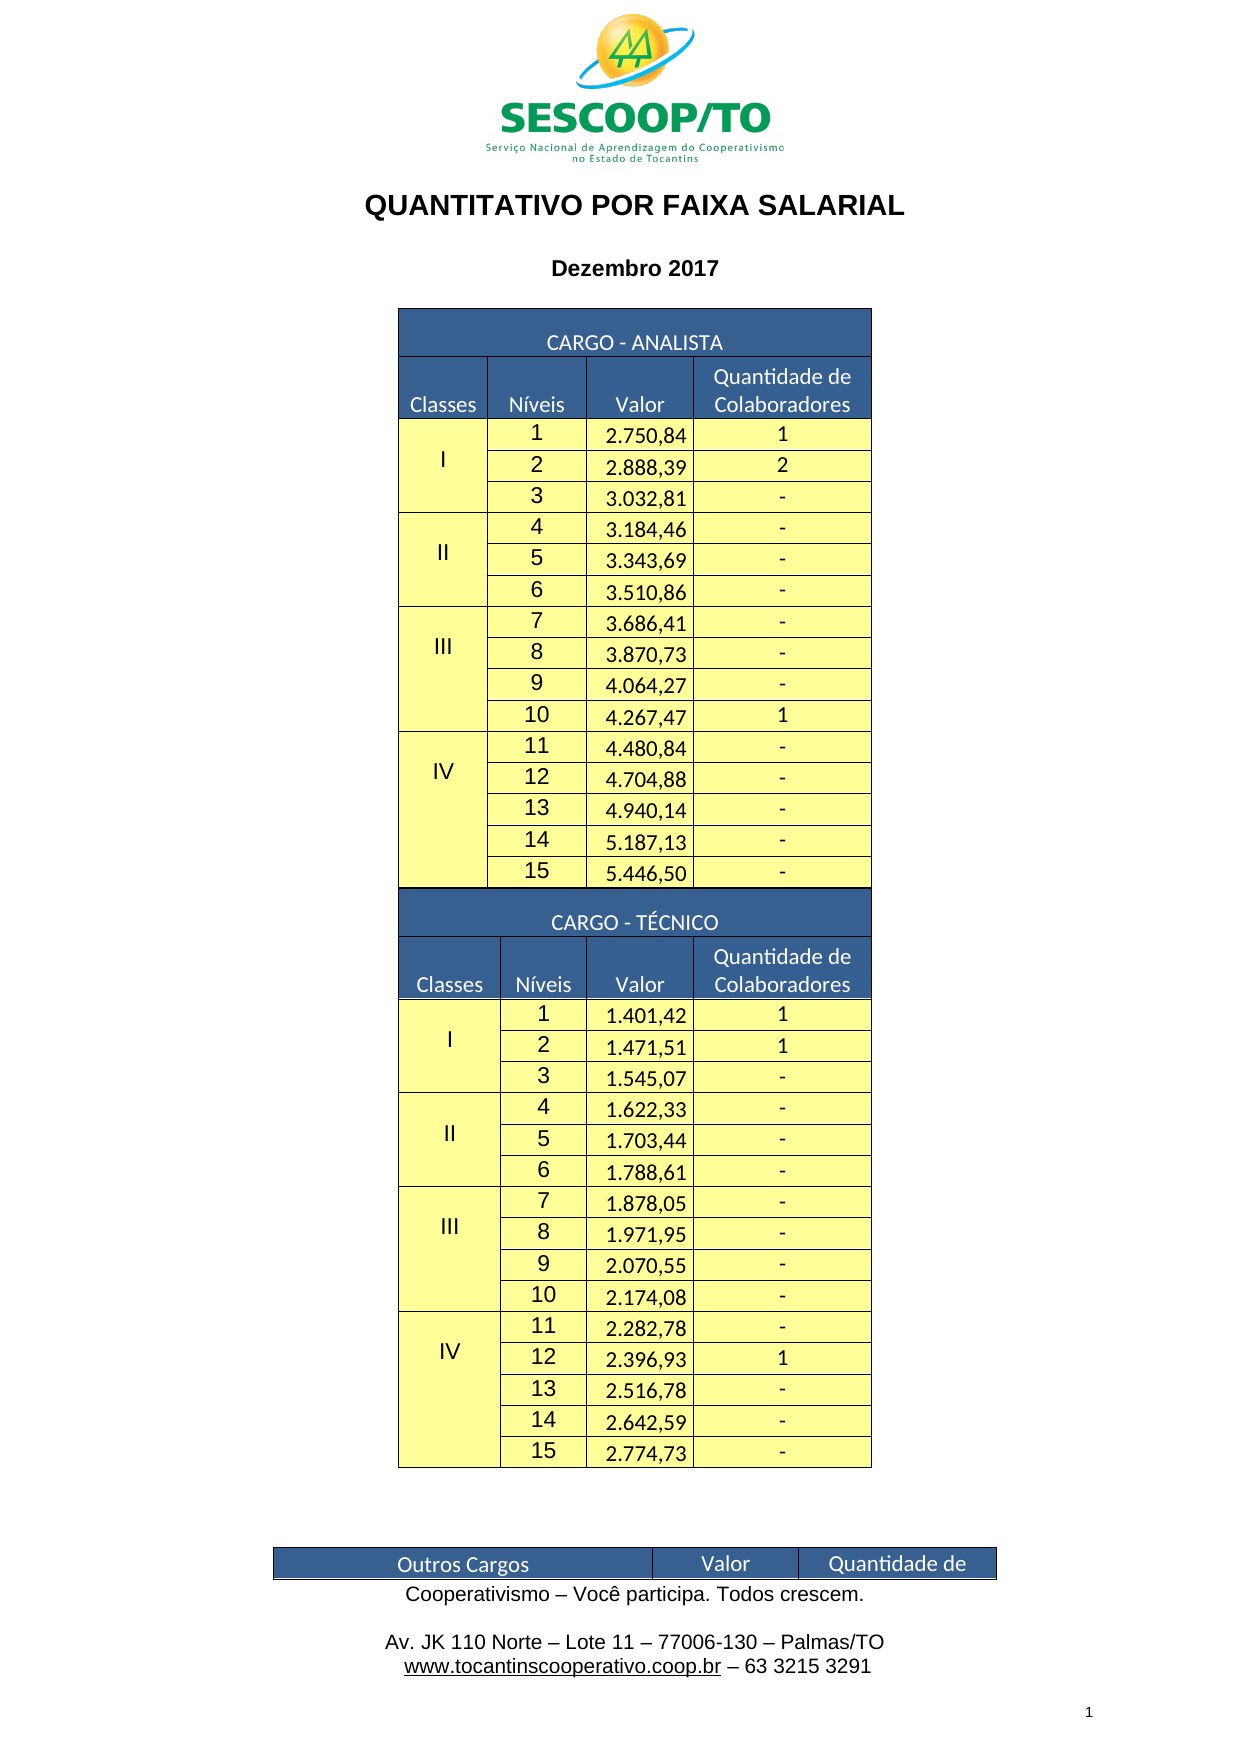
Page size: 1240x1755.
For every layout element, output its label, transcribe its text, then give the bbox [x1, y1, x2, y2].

table_cell - [694, 1375, 871, 1405]
table_cell 15 [488, 857, 586, 887]
table_cell Níveis [501, 937, 586, 998]
table_cell 3.870,73 [587, 638, 693, 668]
table_cell - [694, 1250, 871, 1280]
table_cell 2.888,39 [587, 451, 693, 481]
table_cell 1.788,61 [587, 1156, 693, 1186]
table_header Outros Cargos [274, 1548, 652, 1578]
table_cell - [694, 482, 871, 512]
table_cell - [694, 1125, 871, 1155]
table_cell 2 [488, 451, 586, 481]
table_cell 11 [488, 732, 586, 762]
table_cell 14 [488, 826, 586, 856]
table_cell 15 [501, 1437, 586, 1467]
table_cell 8 [501, 1218, 586, 1248]
table_cell - [694, 1218, 871, 1248]
table_cell - [694, 1156, 871, 1186]
table_cell 1.878,05 [587, 1187, 693, 1217]
table_cell 4.704,88 [587, 763, 693, 793]
table_cell 3 [488, 482, 586, 512]
table_cell 7 [501, 1187, 586, 1217]
table_header Valor [653, 1548, 798, 1578]
table_header CARGO - ANALISTA [399, 309, 871, 356]
table_cell - [694, 857, 871, 887]
table_cell 3.032,81 [587, 482, 693, 512]
table_cell 2.516,78 [587, 1375, 693, 1405]
table_cell 1 [694, 1343, 871, 1373]
table_cell 3.184,46 [587, 513, 693, 543]
table_cell 1.971,95 [587, 1218, 693, 1248]
table_cell 4 [501, 1093, 586, 1123]
table_cell - [694, 576, 871, 606]
table_cell Quantidade de Colaboradores [694, 937, 871, 998]
table_cell 1 [694, 701, 871, 731]
table_cell 7 [488, 607, 586, 637]
table_cell IV [399, 1312, 500, 1467]
table_cell 12 [488, 763, 586, 793]
table_cell 4.267,47 [587, 701, 693, 731]
table_cell - [694, 544, 871, 574]
table_cell - [694, 1437, 871, 1467]
table_cell - [694, 1312, 871, 1342]
table_cell 1 [488, 419, 586, 449]
table_cell 2.750,84 [587, 419, 693, 449]
table_cell 4.940,14 [587, 794, 693, 824]
table_cell - [694, 826, 871, 856]
table_cell - [694, 1187, 871, 1217]
text QUANTITATIVO POR FAIXA SALARIAL [177, 188, 1093, 222]
table_cell Classes [399, 357, 487, 418]
table_cell III [399, 1187, 500, 1311]
table_cell 12 [501, 1343, 586, 1373]
table_cell III [399, 607, 487, 731]
table_cell Valor [587, 937, 693, 998]
table_cell IV [399, 732, 487, 887]
table_cell Classes [399, 937, 500, 998]
table_cell I [399, 1000, 500, 1092]
table_cell - [694, 763, 871, 793]
table_cell - [694, 1062, 871, 1092]
table_cell I [399, 419, 487, 512]
table_cell 8 [488, 638, 586, 668]
table_cell 4 [488, 513, 586, 543]
table_header CARGO - TÉCNICO [399, 889, 871, 936]
table_cell 6 [488, 576, 586, 606]
table_cell 1.545,07 [587, 1062, 693, 1092]
table_cell 2.174,08 [587, 1281, 693, 1311]
table_cell 1.401,42 [587, 1000, 693, 1030]
table_cell 1 [694, 1000, 871, 1030]
table_cell - [694, 607, 871, 637]
table_cell 5.187,13 [587, 826, 693, 856]
table_cell 5 [501, 1125, 586, 1155]
table_cell 1 [694, 1031, 871, 1061]
table_cell Valor [587, 357, 693, 418]
table_cell 11 [501, 1312, 586, 1342]
table_cell 5.446,50 [587, 857, 693, 887]
table_cell 10 [488, 701, 586, 731]
table_cell 10 [501, 1281, 586, 1311]
table_cell 1 [694, 419, 871, 449]
table_cell 3.343,69 [587, 544, 693, 574]
table_cell - [694, 794, 871, 824]
table_cell 2.282,78 [587, 1312, 693, 1342]
table_cell Quantidade de Colaboradores [694, 357, 871, 418]
table_cell 3.510,86 [587, 576, 693, 606]
table_cell 9 [488, 669, 586, 699]
table_cell - [694, 1406, 871, 1436]
table_cell 2.642,59 [587, 1406, 693, 1436]
table_cell 2 [694, 451, 871, 481]
table_cell 13 [488, 794, 586, 824]
table_cell 1 [501, 1000, 586, 1030]
table_cell 13 [501, 1375, 586, 1405]
table_header Quantidade de [799, 1548, 996, 1578]
table_cell II [399, 1093, 500, 1186]
table_cell 14 [501, 1406, 586, 1436]
table_cell 1.703,44 [587, 1125, 693, 1155]
table_cell 2.070,55 [587, 1250, 693, 1280]
table_cell 9 [501, 1250, 586, 1280]
table_cell - [694, 732, 871, 762]
table_cell 2 [501, 1031, 586, 1061]
table_cell 4.480,84 [587, 732, 693, 762]
table_cell - [694, 513, 871, 543]
table_cell - [694, 638, 871, 668]
text Dezembro 2017 [177, 255, 1093, 281]
table_cell 1.471,51 [587, 1031, 693, 1061]
table_cell II [399, 513, 487, 606]
table_cell 3.686,41 [587, 607, 693, 637]
table_cell 6 [501, 1156, 586, 1186]
table_cell 3 [501, 1062, 586, 1092]
table_cell - [694, 669, 871, 699]
table_cell 1.622,33 [587, 1093, 693, 1123]
table_cell - [694, 1093, 871, 1123]
table_cell - [694, 1281, 871, 1311]
table_cell 4.064,27 [587, 669, 693, 699]
table_cell 2.774,73 [587, 1437, 693, 1467]
table_cell 2.396,93 [587, 1343, 693, 1373]
table_cell Níveis [488, 357, 586, 418]
table_cell 5 [488, 544, 586, 574]
